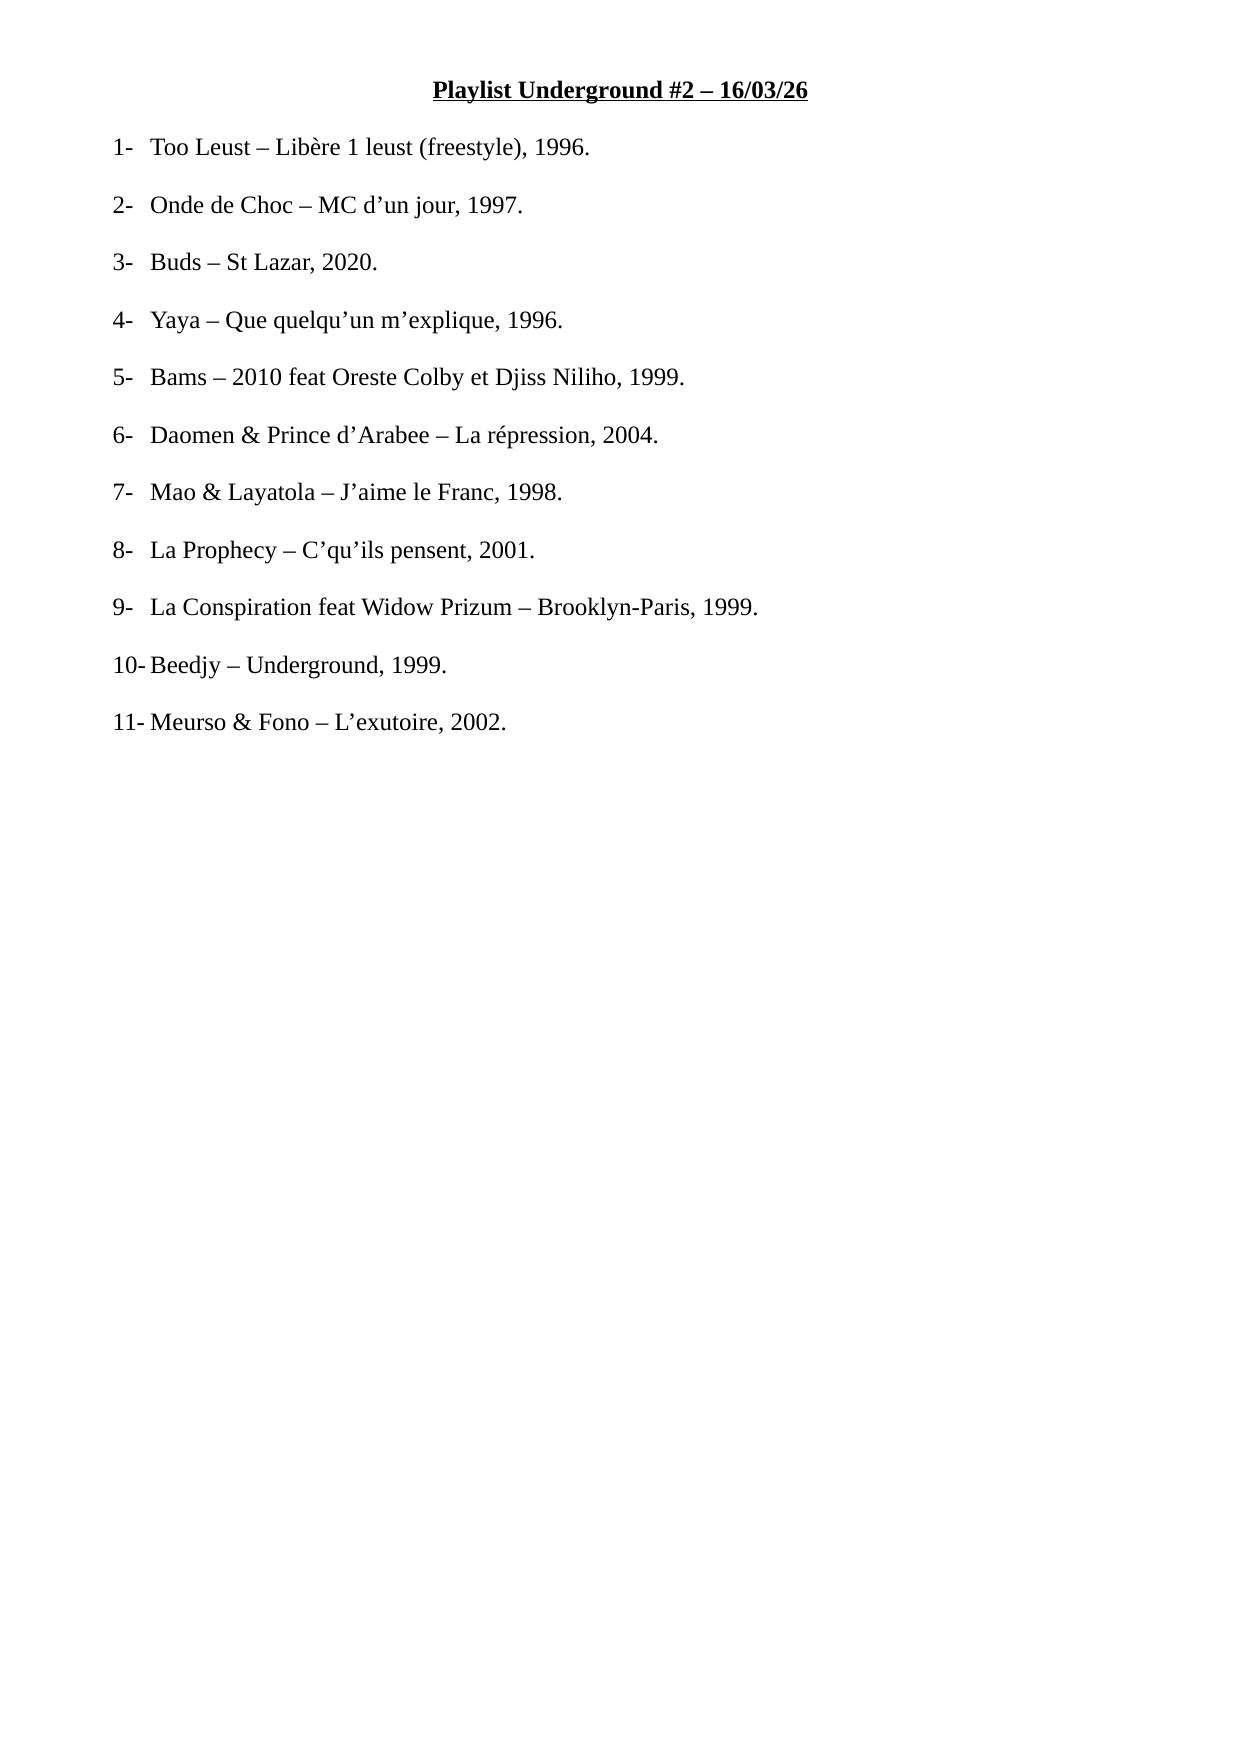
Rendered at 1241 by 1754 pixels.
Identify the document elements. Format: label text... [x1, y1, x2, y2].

list Daomen & Prince d’Arabee – La répression, 2004. [112, 420, 1165, 449]
list Buds – St Lazar, 2020. [112, 247, 1165, 276]
list Beedjy – Underground, 1999. [112, 650, 1165, 679]
list Meurso & Fono – L’exutoire, 2002. [112, 707, 1165, 736]
text Playlist Underground #2 – 16/03/26 [75, 75, 1165, 104]
list Too Leust – Libère 1 leust (freestyle), 1996. [112, 132, 1165, 161]
list Bams – 2010 feat Oreste Colby et Djiss Niliho, 1999. [112, 362, 1165, 391]
list La Prophecy – C’qu’ils pensent, 2001. [112, 535, 1165, 564]
list Onde de Choc – MC d’un jour, 1997. [112, 190, 1165, 219]
list Yaya – Que quelqu’un m’explique, 1996. [112, 305, 1165, 334]
list La Conspiration feat Widow Prizum – Brooklyn-Paris, 1999. [112, 592, 1165, 621]
list Mao & Layatola – J’aime le Franc, 1998. [112, 477, 1165, 506]
